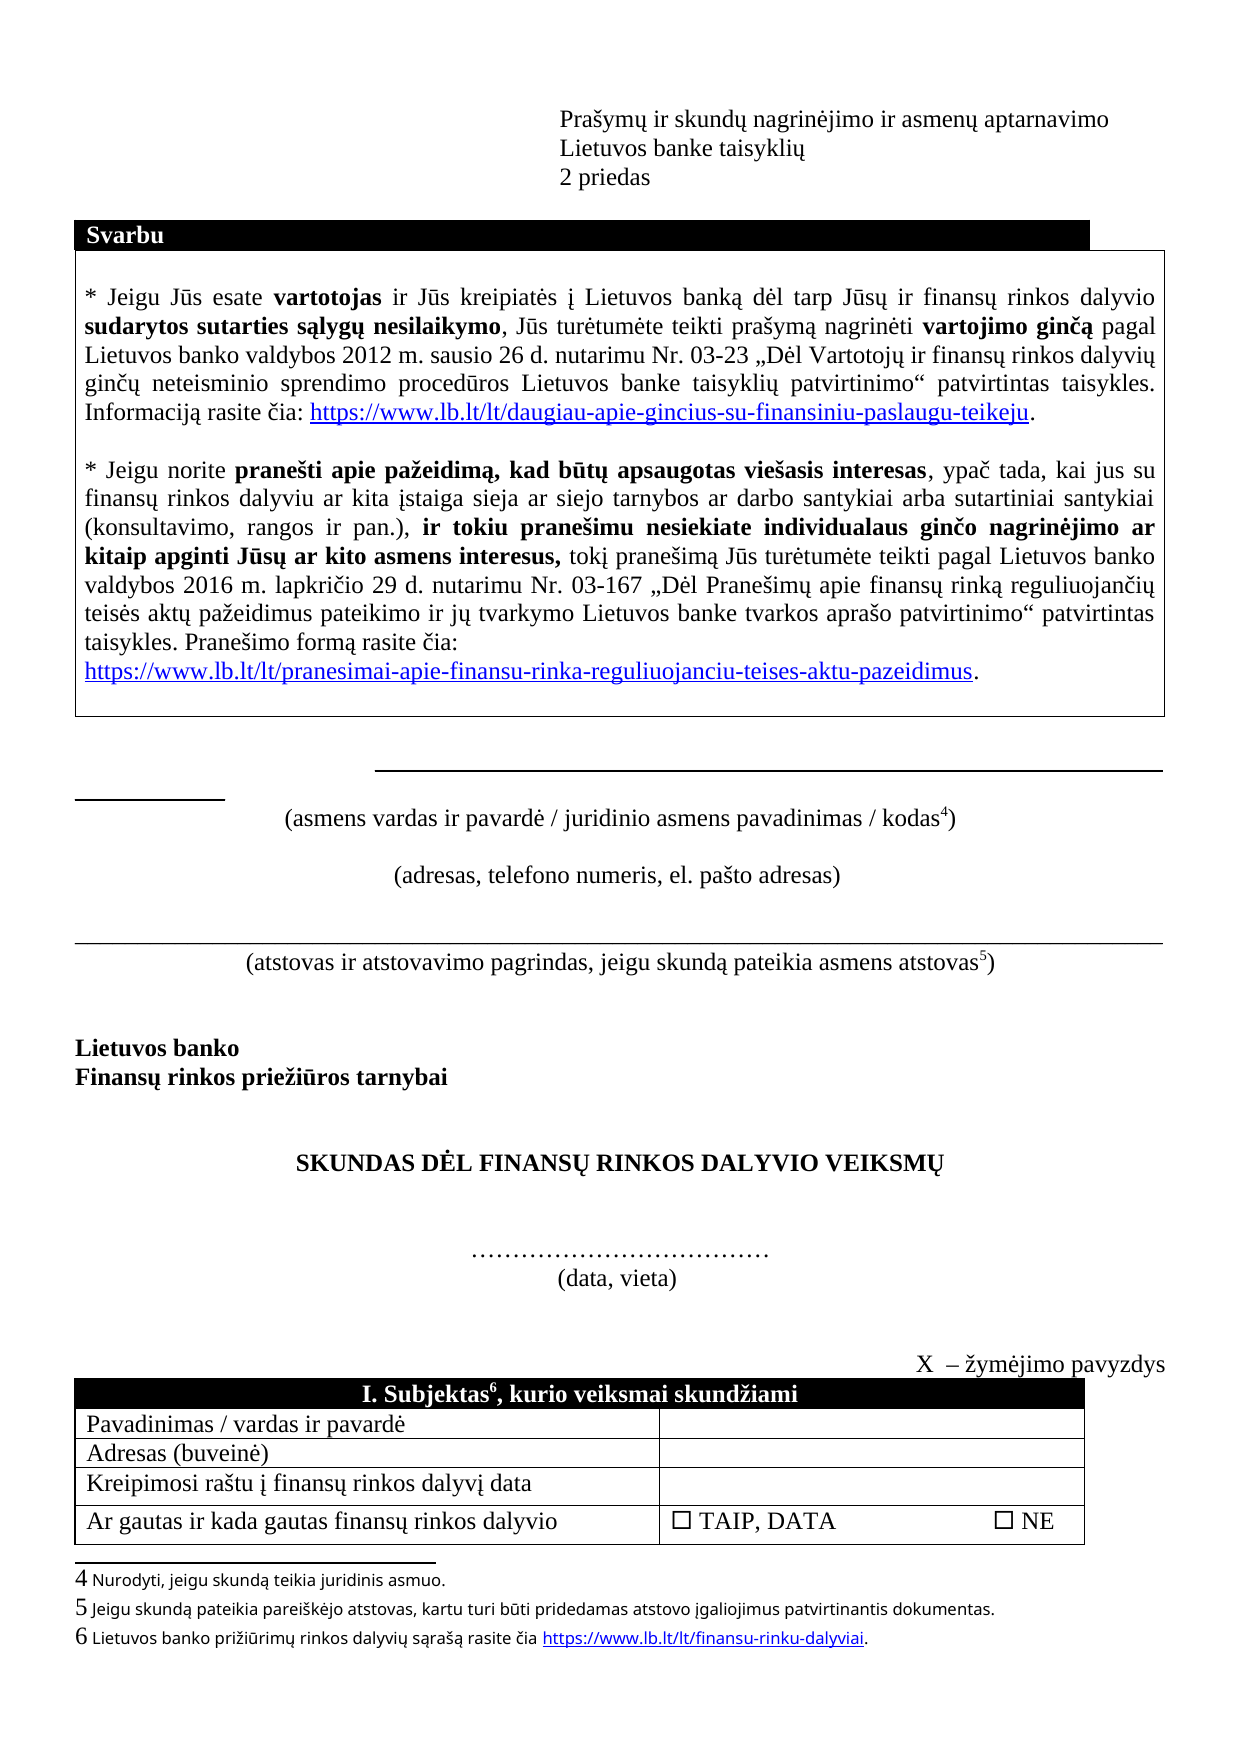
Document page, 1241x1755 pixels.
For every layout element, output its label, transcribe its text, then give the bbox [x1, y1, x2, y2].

text 2 priedas [559, 162, 1165, 191]
table_header I. Subjektas, kurio veiksmai skundžiami [76, 1379, 1084, 1408]
text ……………………………… [75, 1234, 1165, 1263]
text Nurodyti, jeigu skundą teikia juridinis asmuo. [75, 1563, 1165, 1592]
text _______________________________________________________________________________________ [75, 918, 1165, 947]
text Lietuvos banko [75, 1033, 1165, 1062]
text Jeigu skundą pateikia pareiškėjo atstovas, kartu turi būti pridedamas atstovo įgaliojimus patvirtinantis dokumentas. [75, 1592, 1165, 1621]
text ___________________________________________________________________________ [75, 745, 1165, 803]
text X – žymėjimo pavyzdys [75, 1349, 1165, 1378]
text (adresas, telefono numeris, el. pašto adresas) [75, 860, 1165, 889]
table_cell [660, 1468, 1084, 1505]
text Prašymų ir skundų nagrinėjimo ir asmenų aptarnavimo Lietuvos banke taisyklių [559, 104, 1165, 162]
text SKUNDAS DĖL FINANSŲ RINKOS DALYVIO VEIKSMŲ [75, 1148, 1165, 1177]
table_cell [660, 1439, 1084, 1467]
table_cell Kreipimosi raštu į finansų rinkos dalyvį data [76, 1468, 659, 1505]
table_cell Ar gautas ir kada gautas finansų rinkos dalyvio [76, 1506, 659, 1544]
text (data, vieta) [75, 1263, 1165, 1292]
table_cell [660, 1409, 1084, 1437]
table_header Svarbu [76, 221, 1089, 249]
text Finansų rinkos priežiūros tarnybai [75, 1062, 1165, 1090]
table_cell Pavadinimas / vardas ir pavardė [76, 1409, 659, 1437]
text (atstovas ir atstovavimo pagrindas, jeigu skundą pateikia asmens atstovas) [75, 947, 1165, 975]
text (asmens vardas ir pavardė / juridinio asmens pavadinimas / kodas) [75, 803, 1165, 832]
text * Jeigu norite pranešti apie pažeidimą, kad būtų apsaugotas viešasis interesas, ypač tada, kai jus su finansų rinkos dalyviu ar kita įstaiga sieja ar siejo tarnybos ar darbo santykiai arba sutartiniai santykiai (konsultavimo, rangos ir pan.), ir tokiu pranešimu nesiekiate individualaus ginčo nagrinėjimo ar kitaip apginti Jūsų ar kito asmens interesus, tokį pranešimą Jūs turėtumėte teikti pagal Lietuvos banko valdybos 2016 m. lapkričio 29 d. nutarimu Nr. 03-167 „Dėl Pranešimų apie finansų rinką reguliuojančių teisės aktų pažeidimus pateikimo ir jų tvarkymo Lietuvos banke tvarkos aprašo patvirtinimo“ patvirtintas taisykles. Pranešimo formą rasite čia: [76, 452, 1164, 653]
text * Jeigu Jūs esate vartotojas ir Jūs kreipiatės į Lietuvos banką dėl tarp Jūsų ir finansų rinkos dalyvio sudarytos sutarties sąlygų nesilaikymo, Jūs turėtumėte teikti prašymą nagrinėti vartojimo ginčą pagal Lietuvos banko valdybos 2012 m. sausio 26 d. nutarimu Nr. 03-23 „Dėl Vartotojų ir finansų rinkos dalyvių ginčų neteisminio sprendimo procedūros Lietuvos banke taisyklių patvirtinimo“ patvirtintas taisykles. Informaciją rasite čia: https://www.lb.lt/lt/daugiau-apie-gincius-su-finansiniu-paslaugu-teikeju. [76, 279, 1164, 426]
text https://www.lb.lt/lt/pranesimai-apie-finansu-rinka-reguliuojanciu-teises-aktu-pazeidimus. [76, 653, 1164, 685]
table_cell  TAIP, DATA  NE [660, 1506, 1084, 1544]
table_cell Adresas (buveinė) [76, 1439, 659, 1467]
